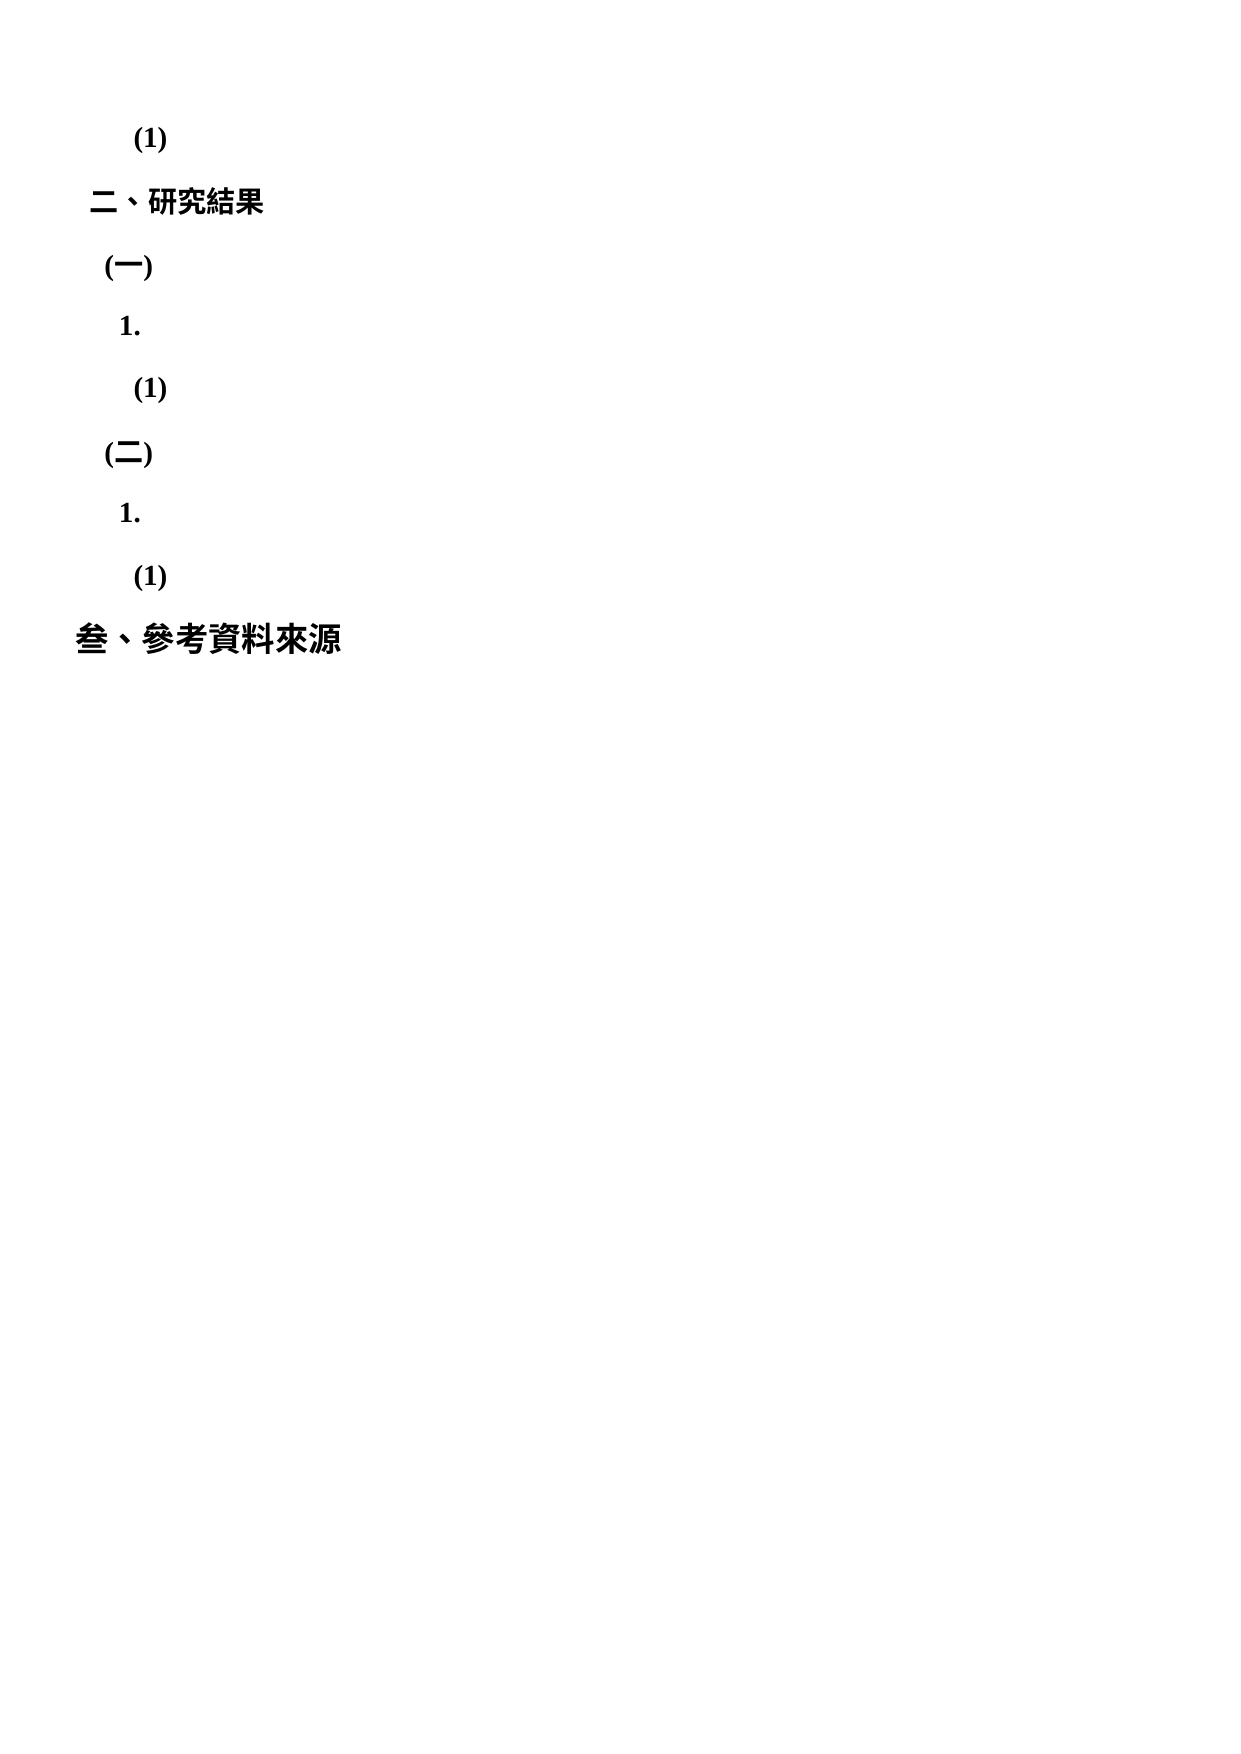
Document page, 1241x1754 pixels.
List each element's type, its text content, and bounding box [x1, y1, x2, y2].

text (1) [75, 96, 1165, 158]
text 1. [75, 283, 1165, 346]
text (二) [75, 408, 1165, 471]
text (1) [75, 346, 1165, 408]
text (一) [75, 221, 1165, 283]
text (1) [75, 533, 1165, 596]
text 二、研究結果 [75, 158, 1165, 221]
text 叁、參考資料來源 [75, 596, 1165, 658]
text 1. [75, 471, 1165, 533]
